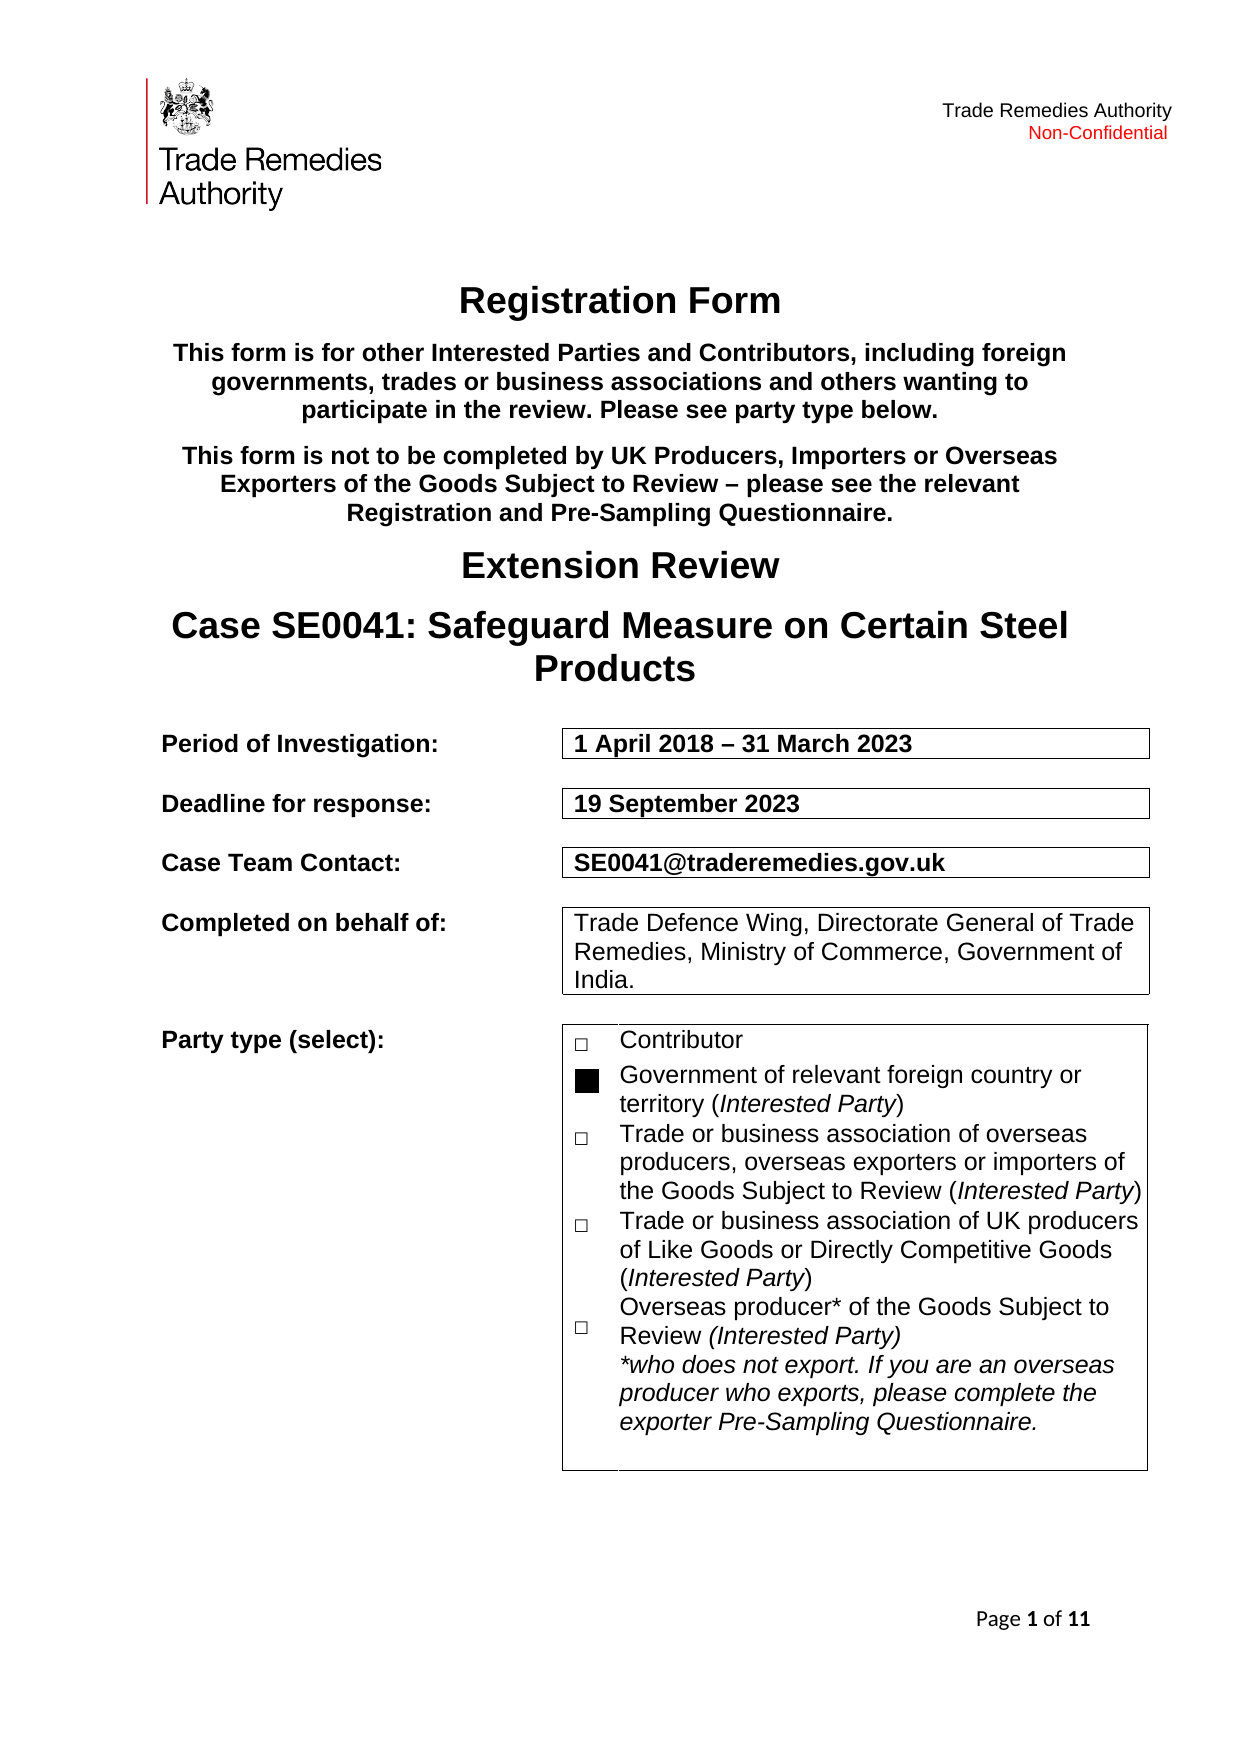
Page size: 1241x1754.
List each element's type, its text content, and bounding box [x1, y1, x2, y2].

table_cell [563, 819, 1150, 847]
table_header Period of Investigation: [150, 728, 562, 758]
table_cell [150, 994, 562, 1024]
text Case SE0041: Safeguard Measure on Certain Steel Products [150, 603, 1090, 689]
table_cell [150, 758, 562, 788]
table_cell [563, 878, 1150, 907]
table_cell [563, 1060, 618, 1117]
table_cell SE0041@traderemedies.gov.uk [563, 848, 1149, 877]
table_cell 19 September 2023 [563, 789, 1149, 817]
text Registration Form [150, 278, 1090, 321]
text This form is not to be completed by UK Producers, Importers or Overseas Exporters of the Goods Subject to Review – please see the relevant Registration and Pre-Sampling Questionnaire. [150, 441, 1090, 527]
table_cell [563, 759, 1150, 788]
table_cell Government of relevant foreign country or territory (Interested Party) [619, 1060, 1147, 1117]
table_cell [150, 877, 562, 907]
table_cell Trade or business association of UK producers of Like Goods or Directly Competitive Goods (Interested Party) Overseas producer* of the Goods Subject to Review (Interested Party) *who does not export. If you are an overseas producer who exports, please complete the exporter Pre-Sampling Questionnaire. [619, 1206, 1147, 1470]
table_cell Party type (select): [150, 1024, 562, 1059]
table_cell [563, 995, 1149, 1024]
text This form is for other Interested Parties and Contributors, including foreign governments, trades or business associations and others wanting to participate in the review. Please see party type below. [150, 338, 1090, 424]
table_cell [150, 1205, 562, 1470]
table_cell [150, 1059, 562, 1117]
table_cell Case Team Contact: [150, 847, 562, 877]
table_cell ☐ ☐ [563, 1206, 618, 1470]
table_cell Completed on behalf of: [150, 907, 562, 994]
table_cell Trade or business association of overseas producers, overseas exporters or importers of the Goods Subject to Review (Interested Party) [619, 1119, 1147, 1205]
table_header 1 April 2018 – 31 March 2023 [563, 729, 1149, 758]
table_cell [150, 818, 562, 847]
table_cell Contributor [619, 1025, 1147, 1059]
table_cell [150, 1118, 562, 1205]
table_cell Trade Defence Wing, Directorate General of Trade Remedies, Ministry of Commerce, Government of India. [563, 908, 1149, 994]
table_cell ☐ [563, 1119, 618, 1205]
table_cell ☐ [563, 1025, 618, 1059]
table_cell Deadline for response: [150, 788, 562, 817]
text Extension Review [150, 543, 1090, 587]
